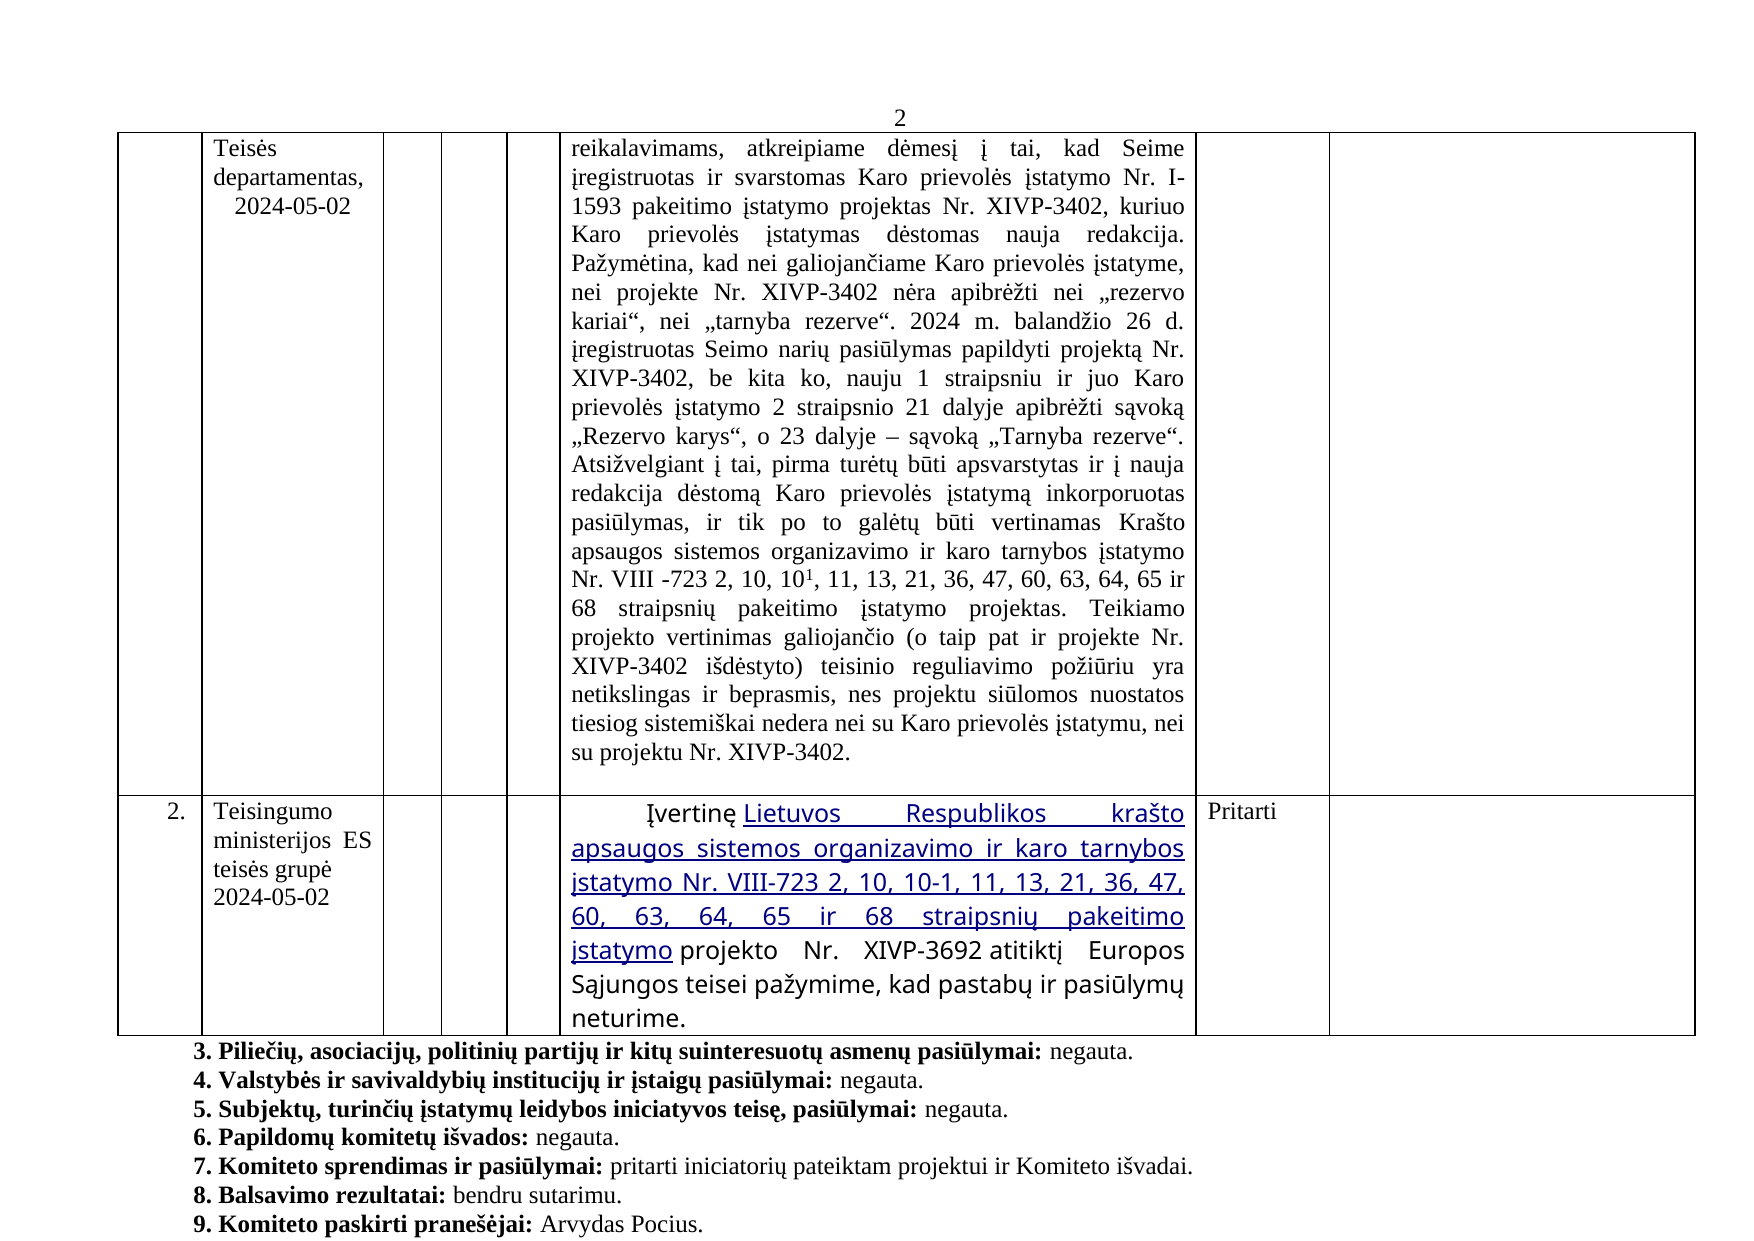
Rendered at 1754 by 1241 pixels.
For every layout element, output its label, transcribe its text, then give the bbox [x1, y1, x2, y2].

table_cell [1197, 133, 1329, 794]
table_cell [442, 796, 506, 1034]
subtitle 6. Papildomų komitetų išvados: negauta. [118, 1122, 1695, 1151]
subtitle 4. Valstybės ir savivaldybių institucijų ir įstaigų pasiūlymai: negauta. [118, 1065, 1695, 1094]
table_cell [508, 796, 559, 1034]
table_cell Teisės departamentas, 2024-05-02 [203, 133, 383, 794]
text 9. Komiteto paskirti pranešėjai: Arvydas Pocius. [118, 1209, 1695, 1237]
table_cell [384, 133, 441, 794]
table_cell Pritarti [1197, 796, 1329, 1034]
table_cell Įvertinę Lietuvos Respublikos krašto apsaugos sistemos organizavimo ir karo tarnybos įstatymo Nr. VIII-723 2, 10, 10-1, 11, 13, 21, 36, 47, 60, 63, 64, 65 ir 68 straipsnių pakeitimo įstatymo projekto Nr. XIVP-3692 atitiktį Europos Sąjungos teisei pažymime, kad pastabų ir pasiūlymų neturime. [561, 796, 1195, 1034]
subtitle 3. Piliečių, asociacijų, politinių partijų ir kitų suinteresuotų asmenų pasiūlymai: negauta. [118, 1036, 1695, 1065]
table_cell [442, 133, 506, 794]
subtitle 5. Subjektų, turinčių įstatymų leidybos iniciatyvos teisę, pasiūlymai: negauta. [118, 1094, 1695, 1122]
subtitle 7. Komiteto sprendimas ir pasiūlymai: pritarti iniciatorių pateiktam projektui ir Komiteto išvadai. [118, 1151, 1695, 1180]
table_cell [384, 796, 441, 1034]
table_cell Teisingumo ministerijos ES teisės grupė 2024-05-02 [203, 796, 383, 1034]
table_cell reikalavimams, atkreipiame dėmesį į tai, kad Seime įregistruotas ir svarstomas Karo prievolės įstatymo Nr. I-1593 pakeitimo įstatymo projektas Nr. XIVP-3402, kuriuo Karo prievolės įstatymas dėstomas nauja redakcija. Pažymėtina, kad nei galiojančiame Karo prievolės įstatyme, nei projekte Nr. XIVP-3402 nėra apibrėžti nei „rezervo kariai“, nei „tarnyba rezerve“. 2024 m. balandžio 26 d. įregistruotas Seimo narių pasiūlymas papildyti projektą Nr. XIVP-3402, be kita ko, nauju 1 straipsniu ir juo Karo prievolės įstatymo 2 straipsnio 21 dalyje apibrėžti sąvoką „Rezervo karys“, o 23 dalyje – sąvoką „Tarnyba rezerve“. Atsižvelgiant į tai, pirma turėtų būti apsvarstytas ir į nauja redakcija dėstomą Karo prievolės įstatymą inkorporuotas pasiūlymas, ir tik po to galėtų būti vertinamas Krašto apsaugos sistemos organizavimo ir karo tarnybos įstatymo Nr. VIII -723 2, 10, 101, 11, 13, 21, 36, 47, 60, 63, 64, 65 ir 68 straipsnių pakeitimo įstatymo projektas. Teikiamo projekto vertinimas galiojančio (o taip pat ir projekte Nr. XIVP-3402 išdėstyto) teisinio reguliavimo požiūriu yra netikslingas ir beprasmis, nes projektu siūlomos nuostatos tiesiog sistemiškai nedera nei su Karo prievolės įstatymu, nei su projektu Nr. XIVP-3402. [561, 133, 1195, 794]
text 8. Balsavimo rezultatai: bendru sutarimu. [118, 1180, 1695, 1209]
table_cell [119, 133, 201, 794]
table_cell [1330, 796, 1694, 1034]
table_cell [508, 133, 559, 794]
table_cell [1330, 133, 1694, 794]
table_cell [119, 796, 201, 1034]
